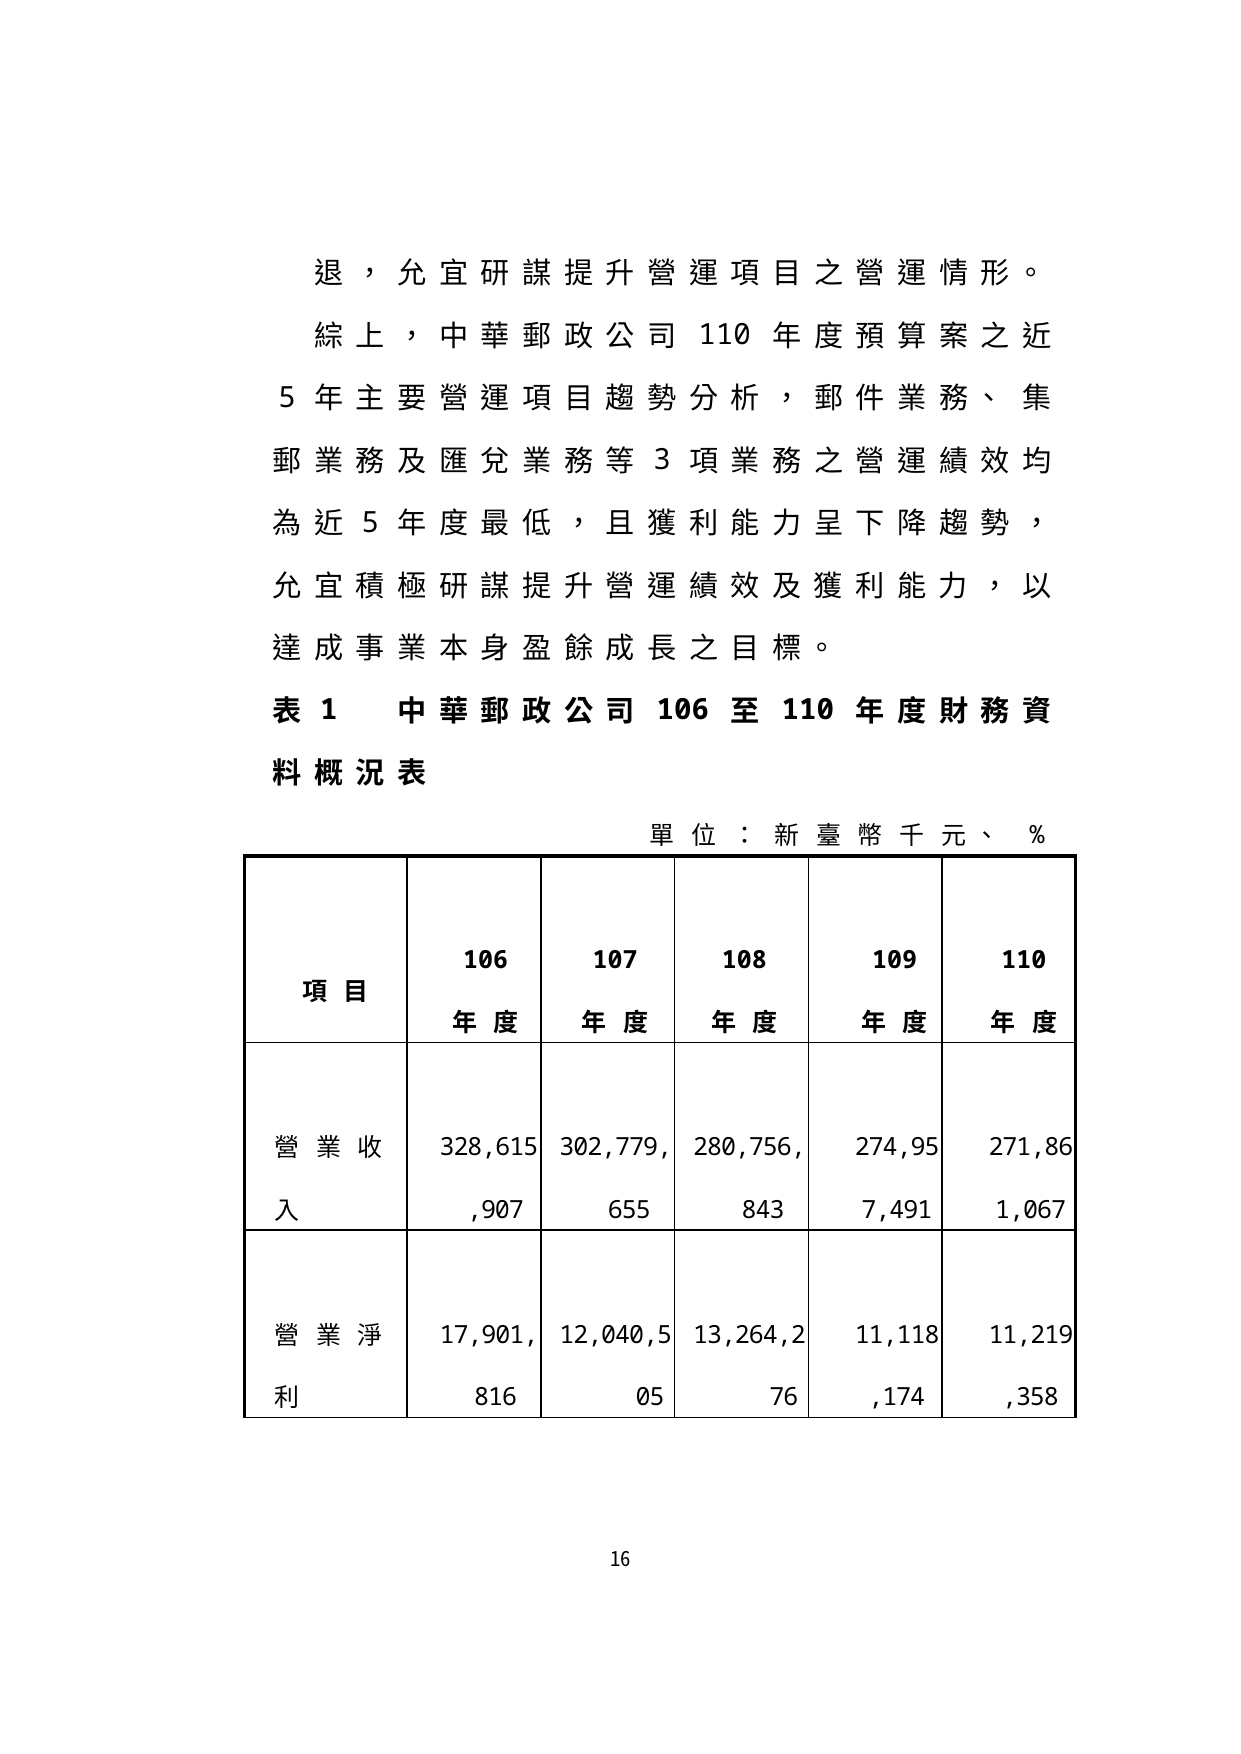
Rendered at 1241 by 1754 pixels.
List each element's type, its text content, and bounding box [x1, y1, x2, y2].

text 單位：新臺幣千元、% [183, 792, 1058, 854]
text 依據110年度中央政府總預算附屬單位預算編製辦法第3條第1項規定：「營業基金預算之編製，應本企業化經營原則，設法提高產銷營運量，增加收入，抑減成本費用，…，應以追求最高盈餘為目標。」中華郵政公司主要營運項目有郵件、集郵、儲金、匯兌、簡易壽險及代理業務等6項(詳表2)，按該公司110年度預算案之近5年主要營運項目趨勢分析，除儲金業務(日平均餘額)為近5年最高以外，簡易壽險及代理業務為近5年度次低，郵件業務、集郵業務及匯兌業務之營運績效均為近5年度最低。準此，國營事業應以事業本身盈餘逐年成長為目標，主要營運項目為公司營運重要磐石，營運值反映企業經營成果，中華郵政公司獲利能力呈衰退，允宜研謀提升營運項目之營運情形。 [271, 229, 1058, 292]
text 綜上，中華郵政公司110年度預算案之近5年主要營運項目趨勢分析，郵件業務、集郵業務及匯兌業務等3項業務之營運績效均為近5年度最低，且獲利能力呈下降趨勢，允宜積極研謀提升營運績效及獲利能力，以達成事業本身盈餘成長之目標。 [242, 292, 1058, 667]
table_cell 280,756,843 [675, 1043, 808, 1229]
text 表1 中華郵政公司106至110年度財務資料概況表 [242, 667, 1058, 792]
table_header 109年度 [809, 858, 941, 1042]
table_header 106年度 [408, 858, 540, 1042]
table_cell 11,219,358 [943, 1231, 1074, 1417]
table_header 110年度 [943, 858, 1074, 1042]
table_cell 271,861,067 [943, 1043, 1074, 1229]
table_cell 營業收入 [246, 1043, 406, 1229]
table_cell 13,264,276 [675, 1231, 808, 1417]
table_cell 302,779,655 [542, 1043, 674, 1229]
table_cell 營業淨利 [246, 1231, 406, 1417]
table_header 108年度 [675, 858, 808, 1042]
table_cell 328,615,907 [408, 1043, 540, 1229]
table_cell 17,901,816 [408, 1231, 540, 1417]
table_cell 11,118,174 [809, 1231, 941, 1417]
table_header 107年度 [542, 858, 674, 1042]
table_cell 274,957,491 [809, 1043, 941, 1229]
table_header 項目 [246, 858, 406, 1042]
table_cell 12,040,505 [542, 1231, 674, 1417]
